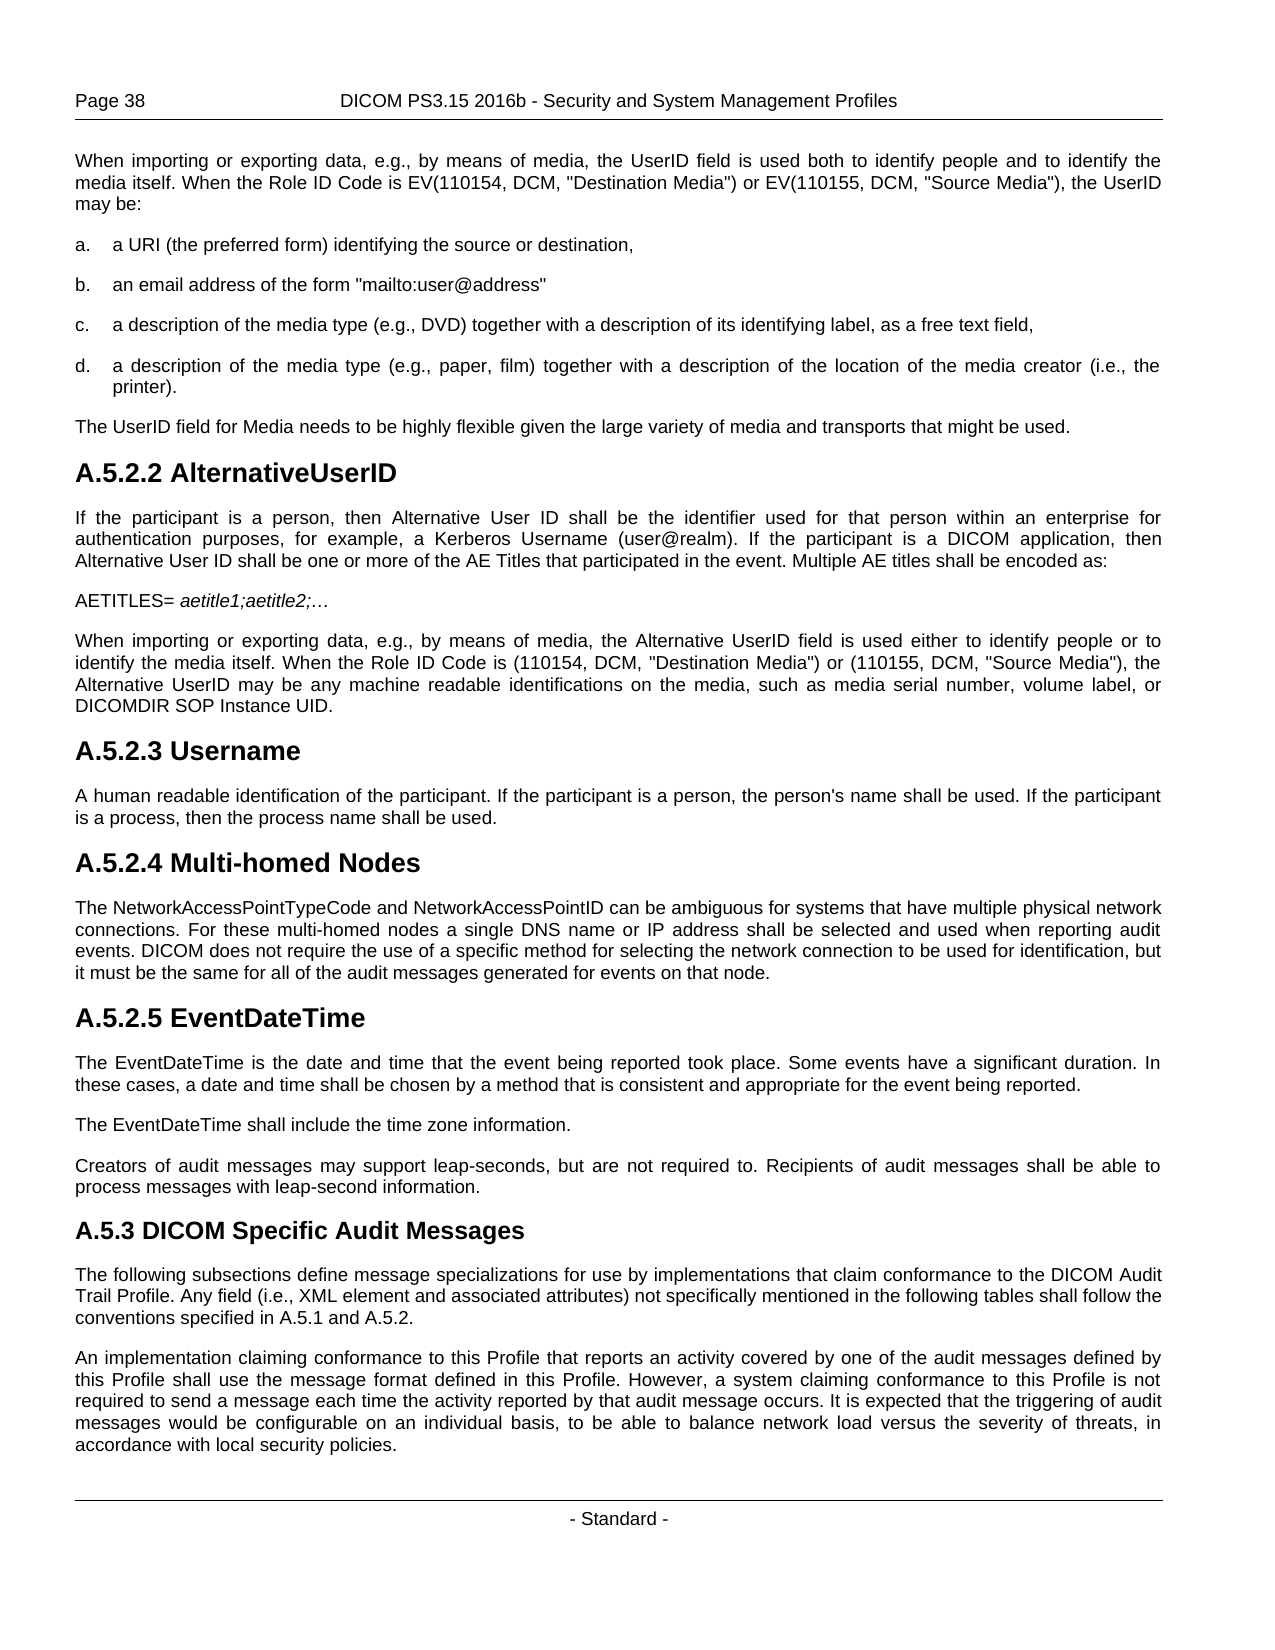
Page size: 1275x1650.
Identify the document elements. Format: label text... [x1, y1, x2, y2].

list a description of the media type (e.g., DVD) together with a description of its identifying label, as a free text field, [75, 314, 1162, 336]
text A.5.2.5 EventDateTime [75, 1002, 1162, 1033]
text When importing or exporting data, e.g., by means of media, the Alternative UserID field is used either to identify people or to identify the media itself. When the Role ID Code is (110154, DCM, "Destination Media") or (110155, DCM, "Source Media"), the Alternative UserID may be any machine readable identifications on the media, such as media serial number, volume label, or DICOMDIR SOP Instance UID. [75, 630, 1162, 717]
list an email address of the form "mailto:user@address" [75, 274, 1162, 295]
text The following subsections define message specializations for use by implementations that claim conformance to the DICOM Audit Trail Profile. Any field (i.e., XML element and associated attributes) not specifically mentioned in the following tables shall follow the conventions specified in A.5.1 and A.5.2. [75, 1264, 1162, 1328]
text An implementation claiming conformance to this Profile that reports an activity covered by one of the audit messages defined by this Profile shall use the message format defined in this Profile. However, a system claiming conformance to this Profile is not required to send a message each time the activity reported by that audit message occurs. It is expected that the triggering of audit messages would be configurable on an individual basis, to be able to balance network load versus the severity of threats, in accordance with local security policies. [75, 1347, 1162, 1455]
list a URI (the preferred form) identifying the source or destination, [75, 233, 1162, 255]
text The UserID field for Media needs to be highly flexible given the large variety of media and transports that might be used. [75, 416, 1162, 438]
text If the participant is a person, then Alternative User ID shall be the identifier used for that person within an enterprise for authentication purposes, for example, a Kerberos Username (user@realm). If the participant is a DICOM application, then Alternative User ID shall be one or more of the AE Titles that participated in the event. Multiple AE titles shall be encoded as: [75, 507, 1162, 571]
text When importing or exporting data, e.g., by means of media, the UserID field is used both to identify people and to identify the media itself. When the Role ID Code is EV(110154, DCM, "Destination Media") or EV(110155, DCM, "Source Media"), the UserID may be: [75, 150, 1162, 215]
text A.5.2.3 Username [75, 735, 1162, 767]
text The EventDateTime is the date and time that the event being reported took place. Some events have a significant duration. In these cases, a date and time shall be chosen by a method that is consistent and appropriate for the event being reported. [75, 1052, 1162, 1095]
text A.5.2.2 AlternativeUserID [75, 457, 1162, 488]
text The EventDateTime shall include the time zone information. [75, 1114, 1162, 1136]
text A human readable identification of the participant. If the participant is a person, the person's name shall be used. If the participant is a process, then the process name shall be used. [75, 785, 1162, 828]
text The NetworkAccessPointTypeCode and NetworkAccessPointID can be ambiguous for systems that have multiple physical network connections. For these multi-homed nodes a single DNS name or IP address shall be selected and used when reporting audit events. DICOM does not require the use of a specific method for selecting the network connection to be used for identification, but it must be the same for all of the audit messages generated for events on that node. [75, 897, 1162, 983]
text AETITLES= aetitle1;aetitle2;… [75, 590, 1162, 612]
text Creators of audit messages may support leap-seconds, but are not required to. Recipients of audit messages shall be able to process messages with leap-second information. [75, 1154, 1162, 1197]
text A.5.3 DICOM Specific Audit Messages [75, 1216, 1162, 1245]
text A.5.2.4 Multi-homed Nodes [75, 847, 1162, 878]
list a description of the media type (e.g., paper, film) together with a description of the location of the media creator (i.e., the printer). [75, 354, 1162, 397]
